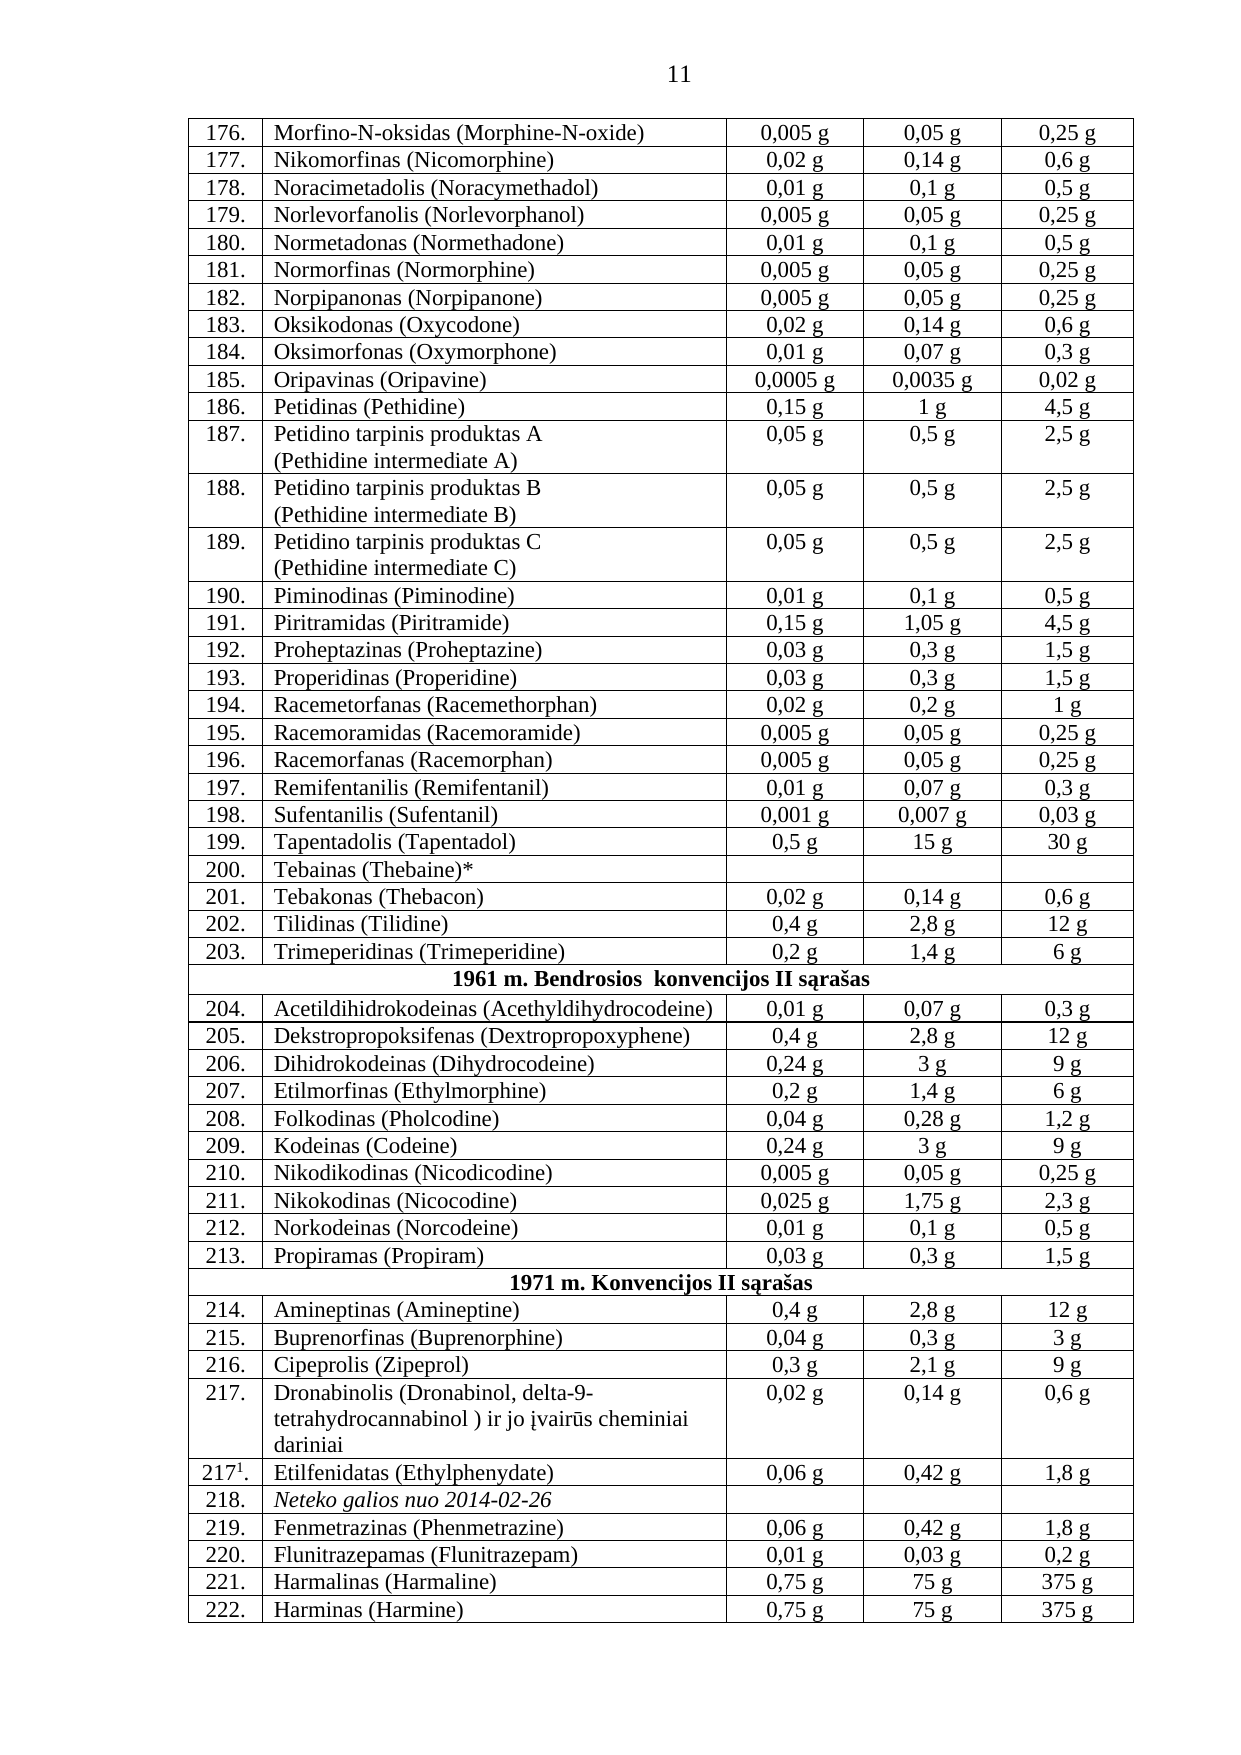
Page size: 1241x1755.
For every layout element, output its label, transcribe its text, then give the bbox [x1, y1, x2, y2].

table_cell Piminodinas (Piminodine) [263, 582, 726, 608]
table_cell 0,05 g [864, 119, 1001, 146]
table_cell 2,1 g [864, 1351, 1001, 1378]
table_cell [1134, 827, 1138, 855]
table_cell Norkodeinas (Norcodeine) [263, 1214, 726, 1241]
table_cell Racemoramidas (Racemoramide) [263, 719, 726, 745]
table_cell [1134, 527, 1138, 581]
table_cell 0,005 g [727, 256, 863, 282]
table_cell 4,5 g [1002, 609, 1133, 636]
table_cell [1134, 581, 1138, 608]
table_cell [1134, 365, 1138, 392]
table_cell 1,5 g [1002, 664, 1133, 690]
table_cell 0,6 g [1002, 311, 1133, 337]
table_cell [1134, 1131, 1138, 1158]
table_cell 222. [189, 1596, 262, 1622]
table_cell Norpipanonas (Norpipanone) [263, 284, 726, 310]
table_cell 0,02 g [1002, 366, 1133, 392]
table_cell 2,8 g [864, 1023, 1001, 1049]
table_cell 0,3 g [864, 1242, 1001, 1268]
table_cell 213. [189, 1242, 262, 1268]
table_cell 0,5 g [864, 421, 1001, 473]
table_cell Neteko galios nuo 2014-02-26 [263, 1486, 726, 1512]
table_cell 188. [189, 474, 262, 527]
table_cell 192. [189, 637, 262, 663]
table_cell 182. [189, 284, 262, 310]
table_cell 0,05 g [864, 746, 1001, 772]
table_cell [1134, 1076, 1138, 1104]
table_cell 0,14 g [864, 147, 1001, 173]
table_cell 0,5 g [1002, 1214, 1133, 1241]
table_cell Racemetorfanas (Racemethorphan) [263, 691, 726, 718]
table_cell 0,05 g [864, 1160, 1001, 1186]
table_cell 0,05 g [864, 256, 1001, 282]
table_cell 215. [189, 1324, 262, 1350]
table_cell 205. [189, 1023, 262, 1049]
table_cell [1002, 1486, 1133, 1512]
table_cell Sufentanilis (Sufentanil) [263, 801, 726, 827]
table_cell [1134, 1513, 1138, 1540]
table_cell [1134, 800, 1138, 827]
table_cell 0,75 g [727, 1568, 863, 1595]
table_cell Harmalinas (Harmaline) [263, 1568, 726, 1595]
table_cell 3 g [864, 1050, 1001, 1076]
table_cell 0,3 g [727, 1351, 863, 1378]
table_cell 9 g [1002, 1351, 1133, 1378]
table_cell [1134, 1213, 1138, 1241]
table_cell 0,5 g [1002, 174, 1133, 200]
table_cell 3 g [1002, 1324, 1133, 1350]
table_cell [1134, 1049, 1138, 1076]
table_cell 0,007 g [864, 801, 1001, 827]
table_cell 204. [189, 995, 262, 1021]
table_cell 0,05 g [864, 719, 1001, 745]
table_cell [1134, 608, 1138, 636]
table_cell Oksikodonas (Oxycodone) [263, 311, 726, 337]
table_cell [1134, 1458, 1138, 1485]
table_cell 0,5 g [1002, 582, 1133, 608]
table_cell Oripavinas (Oripavine) [263, 366, 726, 392]
table_cell 15 g [864, 828, 1001, 855]
table_cell 1,4 g [864, 938, 1001, 964]
table_cell [1134, 337, 1138, 365]
table_cell Proheptazinas (Proheptazine) [263, 637, 726, 663]
table_cell 207. [189, 1077, 262, 1104]
table_cell Racemorfanas (Racemorphan) [263, 746, 726, 772]
table_cell 1,75 g [864, 1187, 1001, 1213]
table_cell 0,01 g [727, 1541, 863, 1567]
table_cell 12 g [1002, 1023, 1133, 1049]
table_cell 9 g [1002, 1132, 1133, 1158]
table_cell 209. [189, 1132, 262, 1158]
table_cell 375 g [1002, 1568, 1133, 1595]
table_cell 0,1 g [864, 582, 1001, 608]
table_cell [1134, 636, 1138, 663]
table_cell [1134, 1268, 1138, 1295]
table_cell Cipeprolis (Zipeprol) [263, 1351, 726, 1378]
table_cell 0,01 g [727, 774, 863, 800]
table_cell 0,05 g [727, 421, 863, 473]
table_cell 0,75 g [727, 1596, 863, 1622]
table_cell 30 g [1002, 828, 1133, 855]
table_cell 0,005 g [727, 1160, 863, 1186]
table_cell 196. [189, 746, 262, 772]
table_cell 0,005 g [727, 201, 863, 228]
table_cell 3 g [864, 1132, 1001, 1158]
table_cell 0,03 g [727, 637, 863, 663]
table_cell [1134, 663, 1138, 690]
table_cell 0,2 g [727, 1077, 863, 1104]
table_cell 201. [189, 883, 262, 909]
table_cell 191. [189, 609, 262, 636]
table_cell 199. [189, 828, 262, 855]
table_cell 0,2 g [1002, 1541, 1133, 1567]
table_cell Petidinas (Pethidine) [263, 393, 726, 419]
table_cell 200. [189, 856, 262, 882]
table_cell 0,01 g [727, 174, 863, 200]
table_cell [1134, 745, 1138, 772]
table_cell Petidino tarpinis produktas C (Pethidine intermediate C) [263, 528, 726, 581]
table_cell 0,2 g [727, 938, 863, 964]
table_cell 0,005 g [727, 719, 863, 745]
table_cell 0,24 g [727, 1132, 863, 1158]
table_cell 1,2 g [1002, 1105, 1133, 1131]
table_cell 212. [189, 1214, 262, 1241]
table_cell Noracimetadolis (Noracymethadol) [263, 174, 726, 200]
table_cell Dekstropropoksifenas (Dextropropoxyphene) [263, 1023, 726, 1049]
table_cell 206. [189, 1050, 262, 1076]
table_cell 180. [189, 229, 262, 255]
table_cell [1134, 392, 1138, 419]
table_cell 185. [189, 366, 262, 392]
table_cell 0,3 g [864, 637, 1001, 663]
table_cell 0,25 g [1002, 746, 1133, 772]
table_cell 0,001 g [727, 801, 863, 827]
table_cell 1 g [1002, 691, 1133, 718]
table_cell 0,1 g [864, 1214, 1001, 1241]
table_cell 187. [189, 421, 262, 473]
table_cell 0,1 g [864, 174, 1001, 200]
table_cell 1,8 g [1002, 1514, 1133, 1540]
table_cell Oksimorfonas (Oxymorphone) [263, 338, 726, 365]
table_cell [1134, 718, 1138, 745]
table_cell Tilidinas (Tilidine) [263, 911, 726, 937]
table_cell 0,07 g [864, 995, 1001, 1021]
table_cell 0,02 g [727, 147, 863, 173]
table_cell 0,05 g [727, 474, 863, 527]
table_cell 0,25 g [1002, 201, 1133, 228]
table_cell 2,8 g [864, 1296, 1001, 1323]
table_cell [1134, 420, 1138, 473]
table_cell 186. [189, 393, 262, 419]
table_cell 1,4 g [864, 1077, 1001, 1104]
table_cell 2,5 g [1002, 474, 1133, 527]
table_cell 2,5 g [1002, 528, 1133, 581]
table_cell Fenmetrazinas (Phenmetrazine) [263, 1514, 726, 1540]
table_cell [1134, 310, 1138, 337]
table_cell 202. [189, 911, 262, 937]
table_cell 0,3 g [864, 664, 1001, 690]
table_cell 1,5 g [1002, 637, 1133, 663]
table_cell 0,24 g [727, 1050, 863, 1076]
table_cell [1134, 964, 1138, 994]
table_cell 0,25 g [1002, 256, 1133, 282]
table_cell 0,02 g [727, 311, 863, 337]
table_cell 0,03 g [727, 664, 863, 690]
table_cell Dronabinolis (Dronabinol, delta-9-tetrahydrocannabinol ) ir jo įvairūs cheminiai dariniai [263, 1379, 726, 1458]
table_cell [1134, 1567, 1138, 1595]
table_cell [1134, 146, 1138, 173]
table_cell Propiramas (Propiram) [263, 1242, 726, 1268]
table_cell [1134, 1295, 1138, 1323]
table_cell 0,5 g [864, 474, 1001, 527]
table_cell [727, 856, 863, 882]
table_cell 0,25 g [1002, 284, 1133, 310]
table_cell Normetadonas (Normethadone) [263, 229, 726, 255]
table_cell 0,1 g [864, 229, 1001, 255]
table_cell Trimeperidinas (Trimeperidine) [263, 938, 726, 964]
table_cell [1134, 1540, 1138, 1567]
table_cell 190. [189, 582, 262, 608]
table_cell Tebainas (Thebaine)* [263, 856, 726, 882]
table_cell 0,3 g [1002, 774, 1133, 800]
table_cell 0,3 g [864, 1324, 1001, 1350]
table_cell Tapentadolis (Tapentadol) [263, 828, 726, 855]
table_cell 0,005 g [727, 746, 863, 772]
table_cell 0,6 g [1002, 883, 1133, 909]
table_cell 193. [189, 664, 262, 690]
table_cell Folkodinas (Pholcodine) [263, 1105, 726, 1131]
table_cell Acetildihidrokodeinas (Acethyldihydrocodeine) [263, 995, 726, 1021]
table_cell 0,42 g [864, 1459, 1001, 1485]
table_cell 0,6 g [1002, 1379, 1133, 1458]
table_cell 0,28 g [864, 1105, 1001, 1131]
table_cell 6 g [1002, 1077, 1133, 1104]
table_cell [1134, 173, 1138, 200]
table_cell [1134, 773, 1138, 800]
table_cell 0,4 g [727, 911, 863, 937]
table_cell 9 g [1002, 1050, 1133, 1076]
table_cell 12 g [1002, 911, 1133, 937]
table_cell 214. [189, 1296, 262, 1323]
table_cell 217. [189, 1379, 262, 1458]
table_cell 0,01 g [727, 1214, 863, 1241]
table_cell 2,5 g [1002, 421, 1133, 473]
table_cell Nikokodinas (Nicocodine) [263, 1187, 726, 1213]
table_cell [864, 856, 1001, 882]
table_cell Etilmorfinas (Ethylmorphine) [263, 1077, 726, 1104]
table_cell 216. [189, 1351, 262, 1378]
table_cell 183. [189, 311, 262, 337]
table_cell 0,03 g [864, 1541, 1001, 1567]
table_cell 0,3 g [1002, 995, 1133, 1021]
table_cell 0,3 g [1002, 338, 1133, 365]
table_cell Tebakonas (Thebacon) [263, 883, 726, 909]
table_cell 0,04 g [727, 1324, 863, 1350]
table_cell Nikodikodinas (Nicodicodine) [263, 1160, 726, 1186]
table_cell 195. [189, 719, 262, 745]
table_cell 0,4 g [727, 1296, 863, 1323]
table_cell 197. [189, 774, 262, 800]
table_cell 0,14 g [864, 1379, 1001, 1458]
table_cell [1134, 118, 1138, 146]
table_cell 2,3 g [1002, 1187, 1133, 1213]
table_cell [1134, 283, 1138, 310]
table_cell 0,0005 g [727, 366, 863, 392]
table_cell Amineptinas (Amineptine) [263, 1296, 726, 1323]
table_cell 184. [189, 338, 262, 365]
table_cell [1134, 473, 1138, 527]
table_cell 189. [189, 528, 262, 581]
table_cell 181. [189, 256, 262, 282]
table_cell 375 g [1002, 1596, 1133, 1622]
table_cell Buprenorfinas (Buprenorphine) [263, 1324, 726, 1350]
table_cell 1,5 g [1002, 1242, 1133, 1268]
table_cell [1134, 200, 1138, 228]
table_cell 0,5 g [727, 828, 863, 855]
table_cell Normorfinas (Normorphine) [263, 256, 726, 282]
table_cell [1134, 1350, 1138, 1378]
table_cell 75 g [864, 1568, 1001, 1595]
table_cell [1134, 1485, 1138, 1512]
table_cell Petidino tarpinis produktas A (Pethidine intermediate A) [263, 421, 726, 473]
table_cell 2171. [189, 1459, 262, 1485]
table_cell 0,03 g [1002, 801, 1133, 827]
table_cell Properidinas (Properidine) [263, 664, 726, 690]
table_cell 0,02 g [727, 1379, 863, 1458]
table_cell 0,01 g [727, 582, 863, 608]
table_cell Nikomorfinas (Nicomorphine) [263, 147, 726, 173]
table_cell 4,5 g [1002, 393, 1133, 419]
table_cell 194. [189, 691, 262, 718]
table_cell 218. [189, 1486, 262, 1512]
table_cell [1134, 1323, 1138, 1350]
table_cell 0,07 g [864, 338, 1001, 365]
table_cell 1,8 g [1002, 1459, 1133, 1485]
table_cell 0,05 g [727, 528, 863, 581]
table_cell 0,005 g [727, 119, 863, 146]
table_cell 0,5 g [1002, 229, 1133, 255]
table_cell Morfino-N-oksidas (Morphine-N-oxide) [263, 119, 726, 146]
table_cell 0,0035 g [864, 366, 1001, 392]
table_cell [1134, 882, 1138, 909]
table_cell 0,01 g [727, 995, 863, 1021]
table_cell Remifentanilis (Remifentanil) [263, 774, 726, 800]
table_cell [1134, 690, 1138, 718]
table_cell [1134, 1595, 1138, 1622]
table_cell 178. [189, 174, 262, 200]
table_cell [1134, 937, 1138, 964]
table_cell 203. [189, 938, 262, 964]
table_cell [1134, 1186, 1138, 1213]
table_cell 0,07 g [864, 774, 1001, 800]
table_cell [1134, 994, 1138, 1021]
table_cell 211. [189, 1187, 262, 1213]
table_cell Petidino tarpinis produktas B (Pethidine intermediate B) [263, 474, 726, 527]
table_cell [1134, 910, 1138, 937]
table_cell 0,25 g [1002, 119, 1133, 146]
table_cell 1961 m. Bendrosios konvencijos II sąrašas [189, 965, 1133, 994]
table_cell 219. [189, 1514, 262, 1540]
table_cell [1134, 1104, 1138, 1131]
table_cell [1134, 855, 1138, 882]
table_cell 0,02 g [727, 691, 863, 718]
table_cell [864, 1486, 1001, 1512]
table_cell 220. [189, 1541, 262, 1567]
table_cell 0,42 g [864, 1514, 1001, 1540]
table_cell Kodeinas (Codeine) [263, 1132, 726, 1158]
table_cell 210. [189, 1160, 262, 1186]
table_cell 0,15 g [727, 609, 863, 636]
table_cell 0,01 g [727, 229, 863, 255]
table_cell 0,01 g [727, 338, 863, 365]
table_cell 221. [189, 1568, 262, 1595]
table_cell [1134, 1378, 1138, 1458]
table_cell 0,14 g [864, 883, 1001, 909]
table_cell 0,005 g [727, 284, 863, 310]
table_cell 1,05 g [864, 609, 1001, 636]
table_cell 0,14 g [864, 311, 1001, 337]
table_cell 0,2 g [864, 691, 1001, 718]
table_cell [1134, 1159, 1138, 1186]
table_cell 176. [189, 119, 262, 146]
table_cell Flunitrazepamas (Flunitrazepam) [263, 1541, 726, 1567]
table_cell 208. [189, 1105, 262, 1131]
table_cell 0,05 g [864, 201, 1001, 228]
table_cell 0,15 g [727, 393, 863, 419]
table_cell 1 g [864, 393, 1001, 419]
table_cell [1134, 255, 1138, 282]
table_cell 0,4 g [727, 1023, 863, 1049]
table_cell Harminas (Harmine) [263, 1596, 726, 1622]
table_cell 0,03 g [727, 1242, 863, 1268]
table_cell [727, 1486, 863, 1512]
table_cell 0,025 g [727, 1187, 863, 1213]
table_cell [1002, 856, 1133, 882]
table_cell Norlevorfanolis (Norlevorphanol) [263, 201, 726, 228]
table_cell 0,06 g [727, 1459, 863, 1485]
table_cell Piritramidas (Piritramide) [263, 609, 726, 636]
table_cell [1134, 1021, 1138, 1049]
table_cell 0,25 g [1002, 1160, 1133, 1186]
table_cell 0,6 g [1002, 147, 1133, 173]
table_cell 2,8 g [864, 911, 1001, 937]
table_cell 0,06 g [727, 1514, 863, 1540]
table_cell 0,5 g [864, 528, 1001, 581]
table_cell 6 g [1002, 938, 1133, 964]
table_cell Dihidrokodeinas (Dihydrocodeine) [263, 1050, 726, 1076]
table_cell 75 g [864, 1596, 1001, 1622]
table_cell 177. [189, 147, 262, 173]
table_cell 0,05 g [864, 284, 1001, 310]
table_cell Etilfenidatas (Ethylphenydate) [263, 1459, 726, 1485]
table_cell 198. [189, 801, 262, 827]
table_cell 1971 m. Konvencijos II sąrašas [189, 1269, 1133, 1295]
table_cell 179. [189, 201, 262, 228]
table_cell [1134, 228, 1138, 255]
table_cell 0,04 g [727, 1105, 863, 1131]
table_cell 0,25 g [1002, 719, 1133, 745]
table_cell 12 g [1002, 1296, 1133, 1323]
table_cell [1134, 1241, 1138, 1268]
table_cell 0,02 g [727, 883, 863, 909]
